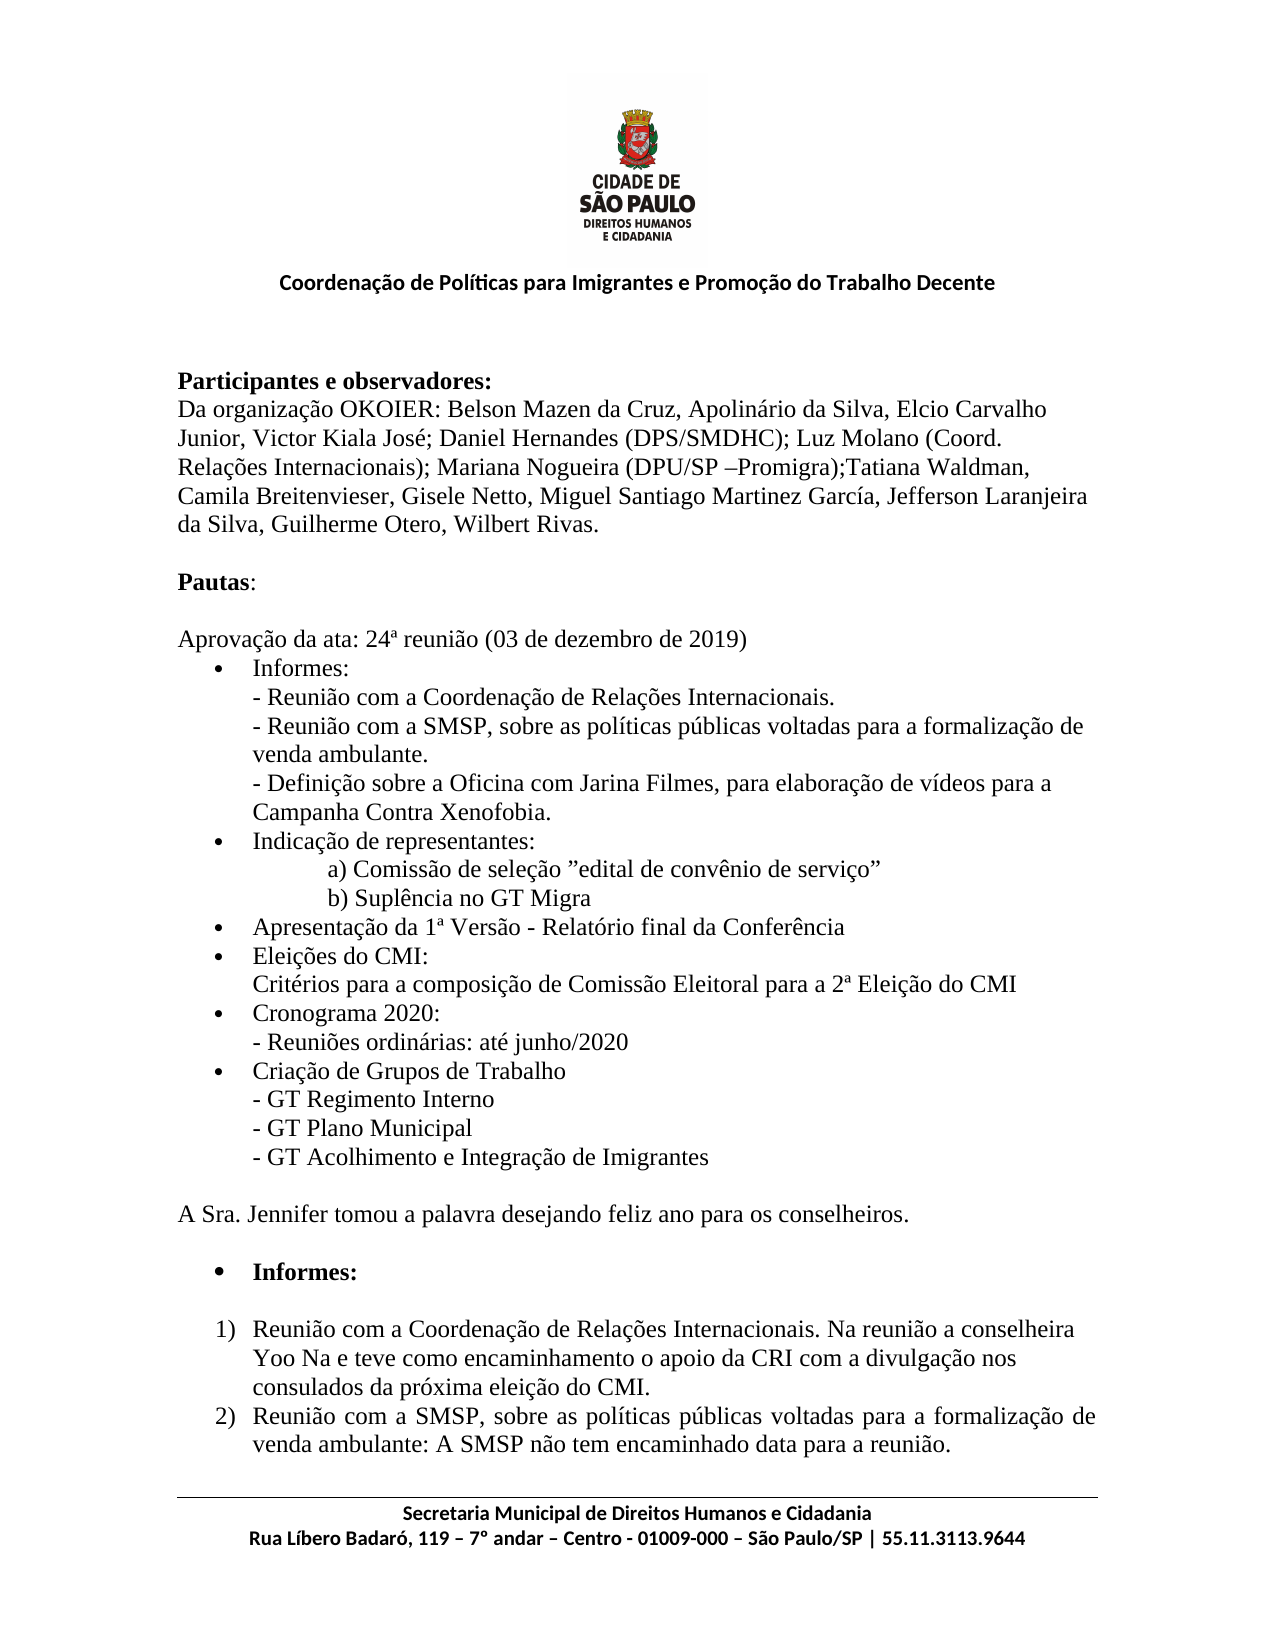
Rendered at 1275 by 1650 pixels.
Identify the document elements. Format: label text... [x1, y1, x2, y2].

list Eleições do CMI: [215, 941, 1098, 969]
list Informes: [215, 653, 1098, 682]
list Informes: [215, 1257, 1098, 1286]
list Apresentação da 1ª Versão - Relatório final da Conferência [215, 912, 1098, 941]
text - Reuniões ordinárias: até junho/2020 [177, 1027, 1098, 1056]
text a) Comissão de seleção ”edital de convênio de serviço” [327, 854, 1098, 883]
list Reunião com a SMSP, sobre as políticas públicas voltadas para a formalização de venda ambulante: A SMSP não tem encaminhado data para a reunião. [215, 1401, 1098, 1458]
text - GT Plano Municipal [252, 1113, 1098, 1142]
text Critérios para a composição de Comissão Eleitoral para a 2ª Eleição do CMI [177, 969, 1098, 998]
text b) Suplência no GT Migra [327, 883, 1098, 912]
text Da organização OKOIER: Belson Mazen da Cruz, Apolinário da Silva, Elcio Carvalho Junior, Victor Kiala José; Daniel Hernandes (DPS/SMDHC); Luz Molano (Coord. Relações Internacionais); Mariana Nogueira (DPU/SP –Promigra);Tatiana Waldman, Camila Breitenvieser, Gisele Netto, Miguel Santiago Martinez García, Jefferson Laranjeira da Silva, Guilherme Otero, Wilbert Rivas. [177, 394, 1098, 538]
text Aprovação da ata: 24ª reunião (03 de dezembro de 2019) [177, 624, 1098, 653]
list Indicação de representantes: [215, 826, 1098, 854]
text - Reunião com a Coordenação de Relações Internacionais. [252, 682, 1098, 711]
text A Sra. Jennifer tomou a palavra desejando feliz ano para os conselheiros. [177, 1199, 1098, 1228]
text - Reunião com a SMSP, sobre as políticas públicas voltadas para a formalização de venda ambulante. [252, 711, 1098, 768]
text Pautas: [177, 567, 1098, 596]
text - GT Acolhimento e Integração de Imigrantes [252, 1142, 1098, 1171]
text Participantes e observadores: [177, 366, 1098, 394]
list Criação de Grupos de Trabalho [215, 1056, 1098, 1084]
text - GT Regimento Interno [252, 1084, 1098, 1113]
list Cronograma 2020: [215, 998, 1098, 1027]
text - Definição sobre a Oficina com Jarina Filmes, para elaboração de vídeos para a Campanha Contra Xenofobia. [252, 768, 1098, 826]
list Reunião com a Coordenação de Relações Internacionais. Na reunião a conselheira Yoo Na e teve como encaminhamento o apoio da CRI com a divulgação nos consulados da próxima eleição do CMI. [215, 1314, 1098, 1401]
